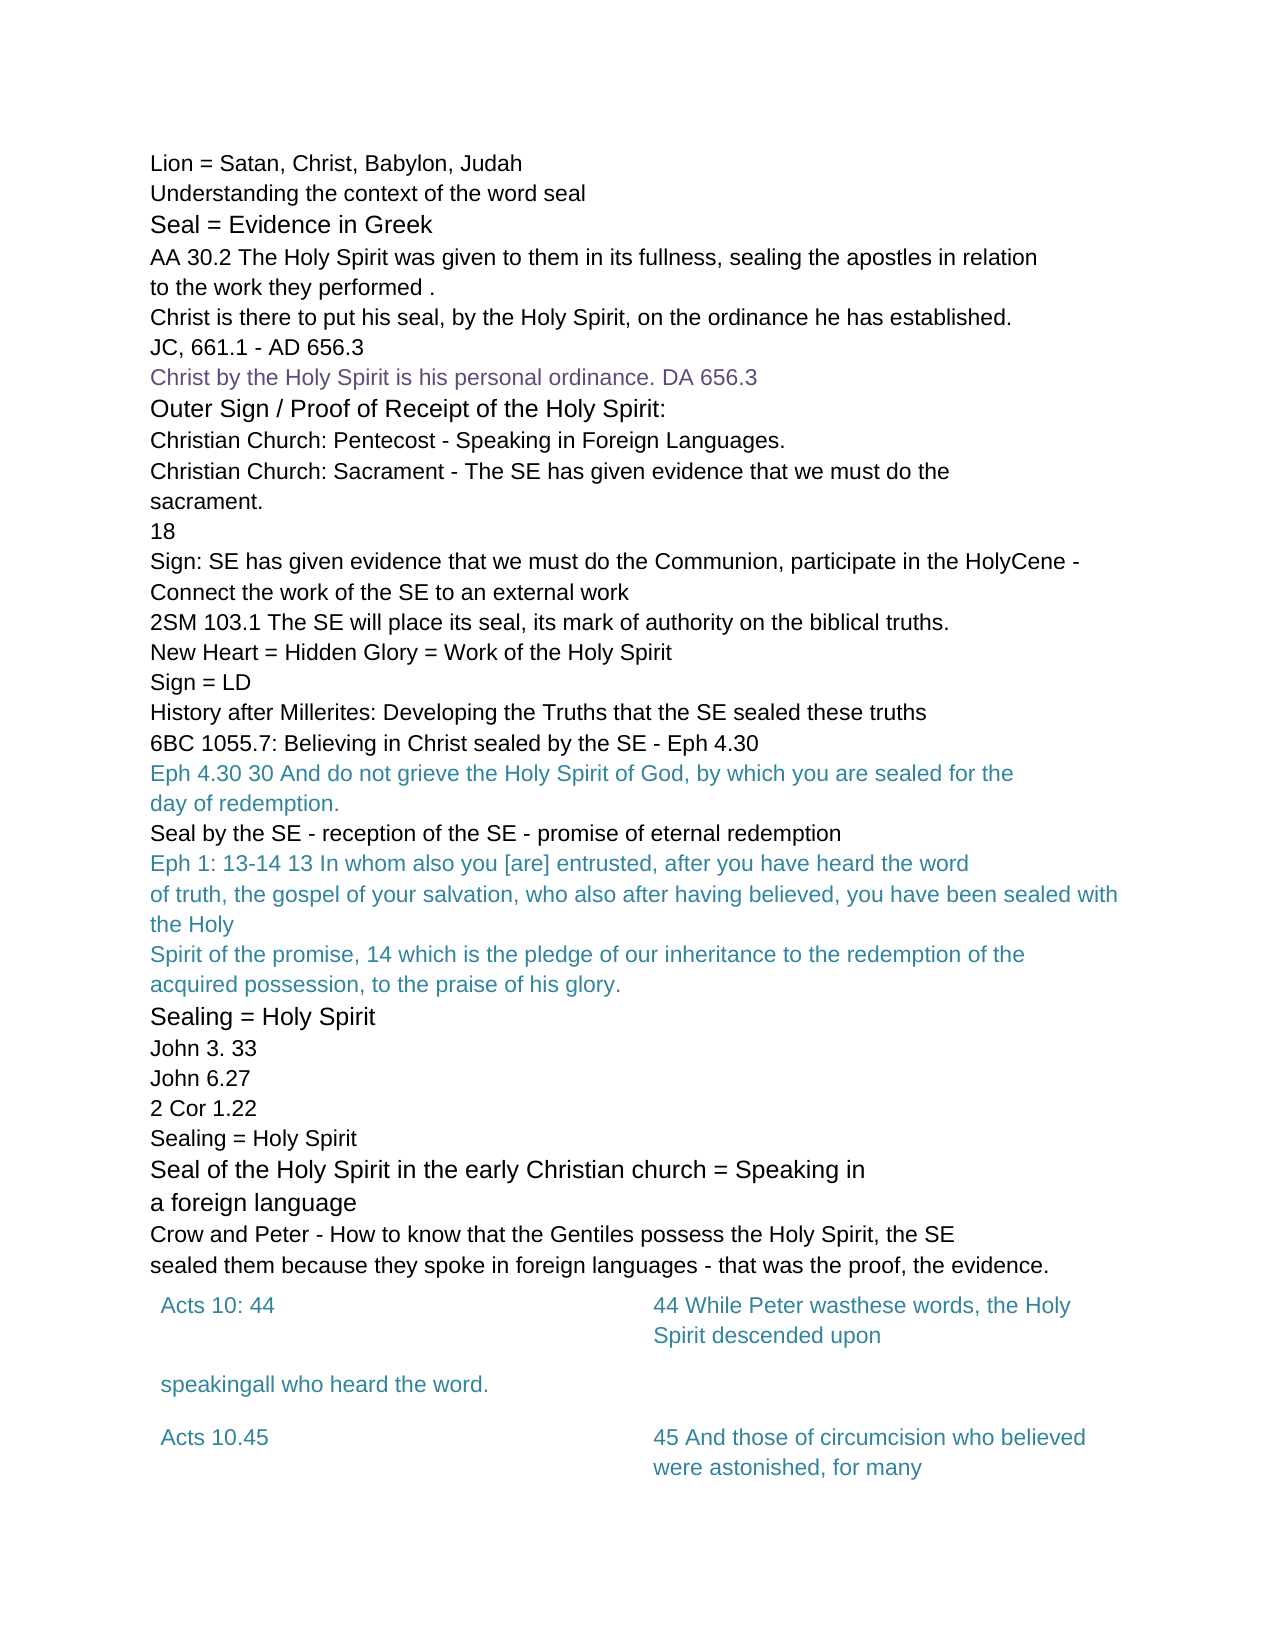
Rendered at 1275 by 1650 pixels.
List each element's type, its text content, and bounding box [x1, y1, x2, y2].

text to the work they performed . [150, 274, 1125, 300]
text sealed them because they spoke in foreign languages ​​- that was the proof, the evidence. [150, 1252, 1125, 1278]
text Understanding the context of the word seal [150, 180, 1125, 207]
table_cell [643, 1361, 1110, 1413]
text Lion = Satan, Christ, Babylon, Judah [150, 150, 1125, 176]
text History after Millerites: Developing the Truths that the SE sealed these truths [150, 699, 1125, 726]
text day of redemption. [150, 790, 1125, 816]
text of truth, the gospel of your salvation, who also after having believed, you have been sealed with the Holy [150, 881, 1125, 937]
text Christ by the Holy Spirit is his personal ordinance. DA 656.3 [150, 364, 1125, 391]
table_header Acts 10: 44 [150, 1282, 643, 1361]
text Sign = LD [150, 669, 1125, 696]
text Sign: SE has given evidence that we must do the Communion, participate in the HolyCene - Connect the work of the SE to an external work [150, 548, 1125, 605]
table_cell Acts 10.45 [150, 1413, 643, 1492]
text Eph 1: 13-14 13 In whom also you [are] entrusted, after you have heard the word [150, 850, 1125, 877]
table_header 44 While Peter wasthese words, the Holy Spirit descended upon [643, 1282, 1110, 1361]
text JC, 661.1 - AD 656.3 [150, 334, 1125, 360]
table_cell 45 And those of circumcision who believed were astonished, for many [643, 1413, 1110, 1492]
text Seal = Evidence in Greek [150, 210, 1125, 239]
text AA 30.2 The Holy Spirit was given to them in its fullness, sealing the apostles in relation [150, 243, 1125, 270]
text Sealing = Holy Spirit [150, 1001, 1125, 1030]
text John 6.27 [150, 1065, 1125, 1091]
text Seal of the Holy Spirit in the early Christian church = Speaking in [150, 1155, 1125, 1184]
text New Heart = Hidden Glory = Work of the Holy Spirit [150, 639, 1125, 665]
text Christian Church: Pentecost - Speaking in Foreign Languages. [150, 427, 1125, 454]
text Eph 4.30 30 And do not grieve the Holy Spirit of God, by which you are sealed for the [150, 760, 1125, 786]
text 6BC 1055.7: Believing in Christ sealed by the SE - Eph 4.30 [150, 729, 1125, 756]
text Sealing = Holy Spirit [150, 1125, 1125, 1151]
text 18 [150, 518, 1125, 544]
text Crow and Peter - How to know that the Gentiles possess the Holy Spirit, the SE [150, 1221, 1125, 1248]
text Spirit of the promise, 14 which is the pledge of our inheritance to the redemption of the [150, 941, 1125, 967]
text Seal by the SE - reception of the SE - promise of eternal redemption [150, 820, 1125, 847]
text Christian Church: Sacrament - The SE has given evidence that we must do the [150, 458, 1125, 484]
text sacrament. [150, 488, 1125, 514]
text 2 Cor 1.22 [150, 1095, 1125, 1121]
text a foreign language [150, 1188, 1125, 1217]
table_cell speakingall who heard the word. [150, 1361, 643, 1413]
text John 3. 33 [150, 1034, 1125, 1061]
text Outer Sign / Proof of Receipt of the Holy Spirit: [150, 394, 1125, 423]
text Christ is there to put his seal, by the Holy Spirit, on the ordinance he has established. [150, 304, 1125, 330]
text 2SM 103.1 The SE will place its seal, its mark of authority on the biblical truths. [150, 609, 1125, 635]
text acquired possession, to the praise of his glory. [150, 971, 1125, 998]
